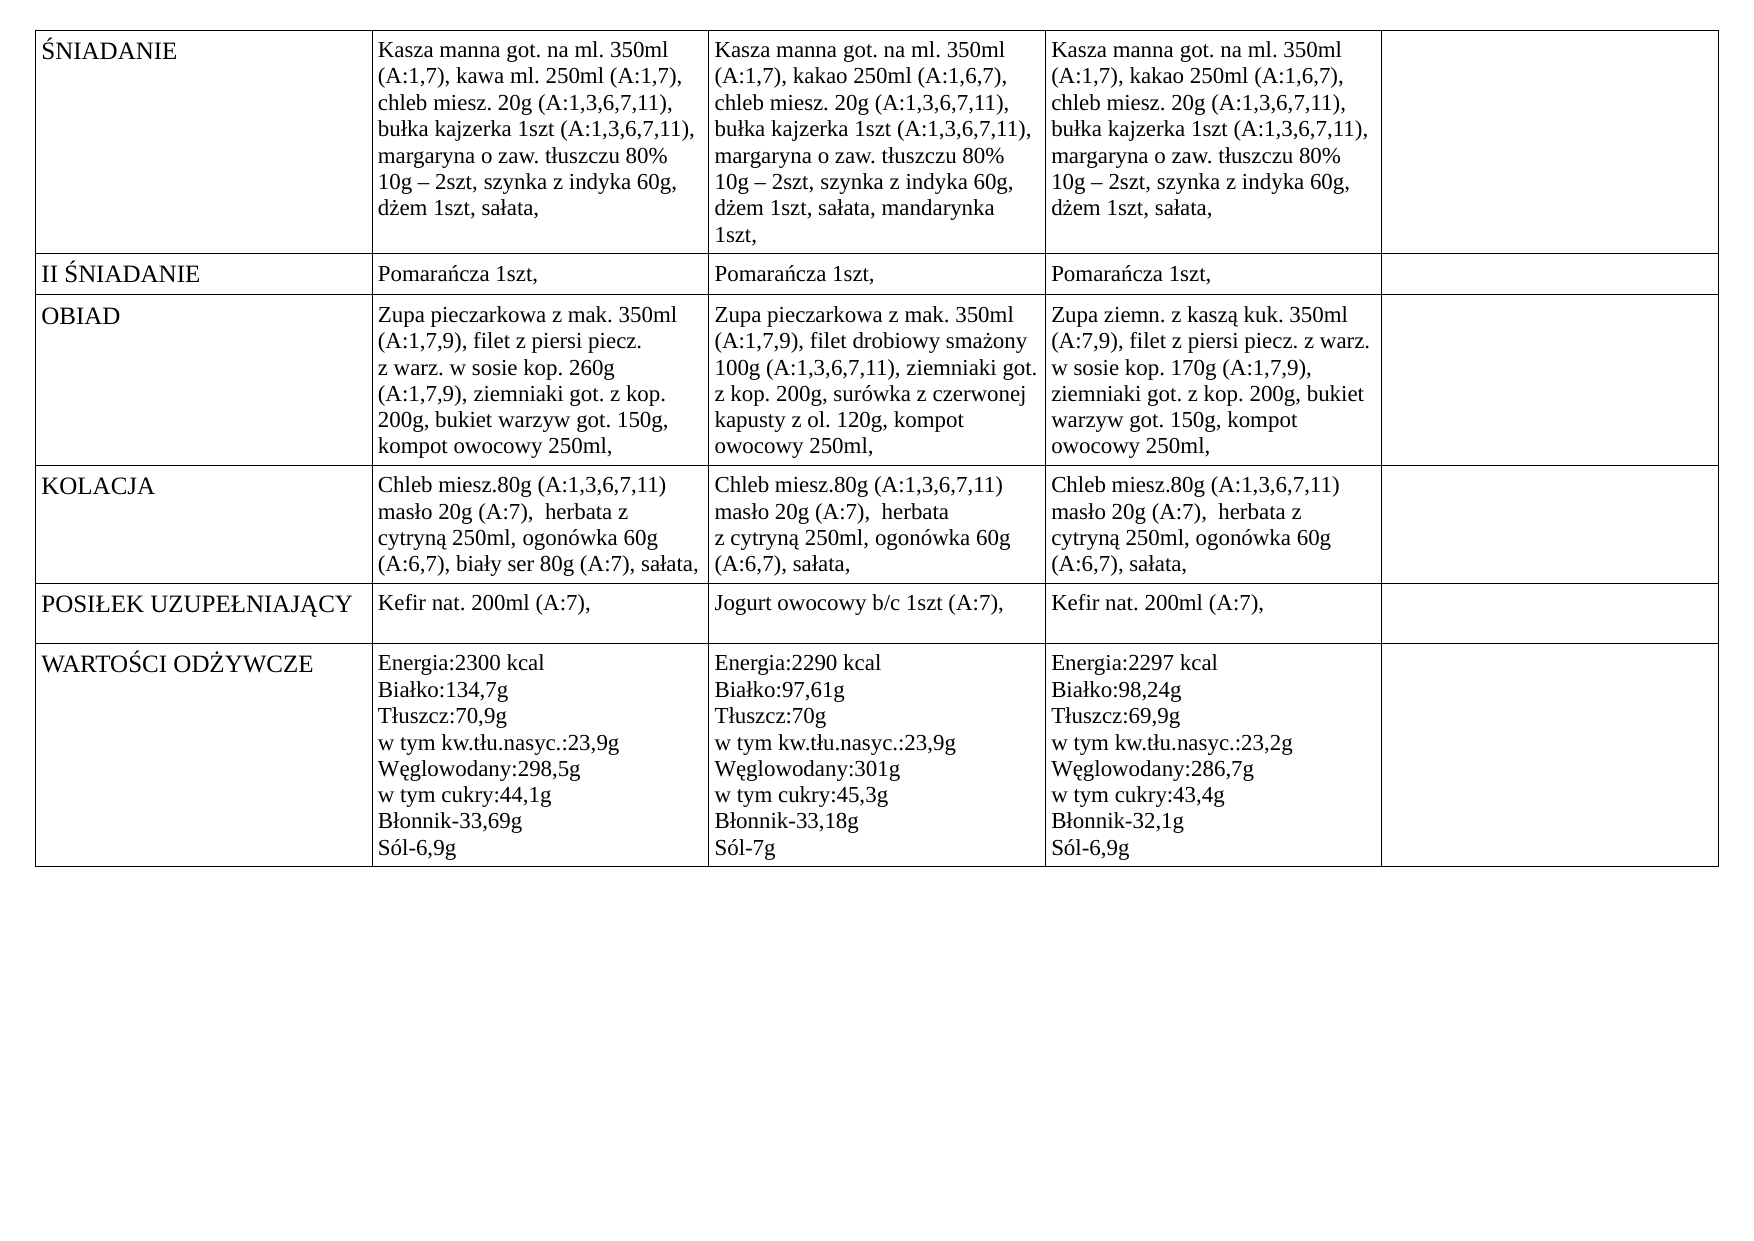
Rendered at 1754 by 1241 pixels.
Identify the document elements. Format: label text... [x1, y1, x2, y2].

table_cell [1382, 644, 1718, 866]
table_cell [1382, 254, 1718, 294]
table_cell Energia:2300 kcal Białko:134,7g Tłuszcz:70,9g w tym kw.tłu.nasyc.:23,9g Węglowodany:298,5g w tym cukry:44,1g Błonnik-33,69g Sól-6,9g [373, 644, 708, 866]
table_cell Pomarańcza 1szt, [709, 254, 1045, 294]
table_cell OBIAD [36, 295, 372, 465]
table_cell Kasza manna got. na ml. 350ml (A:1,7), kawa ml. 250ml (A:1,7), chleb miesz. 20g (A:1,3,6,7,11), bułka kajzerka 1szt (A:1,3,6,7,11), margaryna o zaw. tłuszczu 80% 10g – 2szt, szynka z indyka 60g, dżem 1szt, sałata, [373, 31, 708, 253]
table_cell [1382, 31, 1718, 253]
table_cell Kasza manna got. na ml. 350ml (A:1,7), kakao 250ml (A:1,6,7), chleb miesz. 20g (A:1,3,6,7,11), bułka kajzerka 1szt (A:1,3,6,7,11), margaryna o zaw. tłuszczu 80% 10g – 2szt, szynka z indyka 60g, dżem 1szt, sałata, [1046, 31, 1381, 253]
table_cell WARTOŚCI ODŻYWCZE [36, 644, 372, 866]
table_cell Kefir nat. 200ml (A:7), [373, 584, 708, 643]
table_cell [1382, 466, 1718, 583]
table_cell Zupa pieczarkowa z mak. 350ml (A:1,7,9), filet drobiowy smażony 100g (A:1,3,6,7,11), ziemniaki got. z kop. 200g, surówka z czerwonej kapusty z ol. 120g, kompot owocowy 250ml, [709, 295, 1045, 465]
table_cell Chleb miesz.80g (A:1,3,6,7,11) masło 20g (A:7), herbata z cytryną 250ml, ogonówka 60g (A:6,7), sałata, [709, 466, 1045, 583]
table_cell II ŚNIADANIE [36, 254, 372, 294]
table_cell Pomarańcza 1szt, [373, 254, 708, 294]
table_cell KOLACJA [36, 466, 372, 583]
table_cell Pomarańcza 1szt, [1046, 254, 1381, 294]
table_cell Zupa ziemn. z kaszą kuk. 350ml (A:7,9), filet z piersi piecz. z warz. w sosie kop. 170g (A:1,7,9), ziemniaki got. z kop. 200g, bukiet warzyw got. 150g, kompot owocowy 250ml, [1046, 295, 1381, 465]
table_cell [1382, 295, 1718, 465]
table_cell Kasza manna got. na ml. 350ml (A:1,7), kakao 250ml (A:1,6,7), chleb miesz. 20g (A:1,3,6,7,11), bułka kajzerka 1szt (A:1,3,6,7,11), margaryna o zaw. tłuszczu 80% 10g – 2szt, szynka z indyka 60g, dżem 1szt, sałata, mandarynka 1szt, [709, 31, 1045, 253]
table_cell Energia:2297 kcal Białko:98,24g Tłuszcz:69,9g w tym kw.tłu.nasyc.:23,2g Węglowodany:286,7g w tym cukry:43,4g Błonnik-32,1g Sól-6,9g [1046, 644, 1381, 866]
table_cell Kefir nat. 200ml (A:7), [1046, 584, 1381, 643]
table_cell POSIŁEK UZUPEŁNIAJĄCY [36, 584, 372, 643]
table_cell ŚNIADANIE [36, 31, 372, 253]
table_cell [1382, 584, 1718, 643]
table_cell Jogurt owocowy b/c 1szt (A:7), [709, 584, 1045, 643]
table_cell Chleb miesz.80g (A:1,3,6,7,11) masło 20g (A:7), herbata z cytryną 250ml, ogonówka 60g (A:6,7), biały ser 80g (A:7), sałata, [373, 466, 708, 583]
table_cell Zupa pieczarkowa z mak. 350ml (A:1,7,9), filet z piersi piecz. z warz. w sosie kop. 260g (A:1,7,9), ziemniaki got. z kop. 200g, bukiet warzyw got. 150g, kompot owocowy 250ml, [373, 295, 708, 465]
table_cell Energia:2290 kcal Białko:97,61g Tłuszcz:70g w tym kw.tłu.nasyc.:23,9g Węglowodany:301g w tym cukry:45,3g Błonnik-33,18g Sól-7g [709, 644, 1045, 866]
table_cell Chleb miesz.80g (A:1,3,6,7,11) masło 20g (A:7), herbata z cytryną 250ml, ogonówka 60g (A:6,7), sałata, [1046, 466, 1381, 583]
